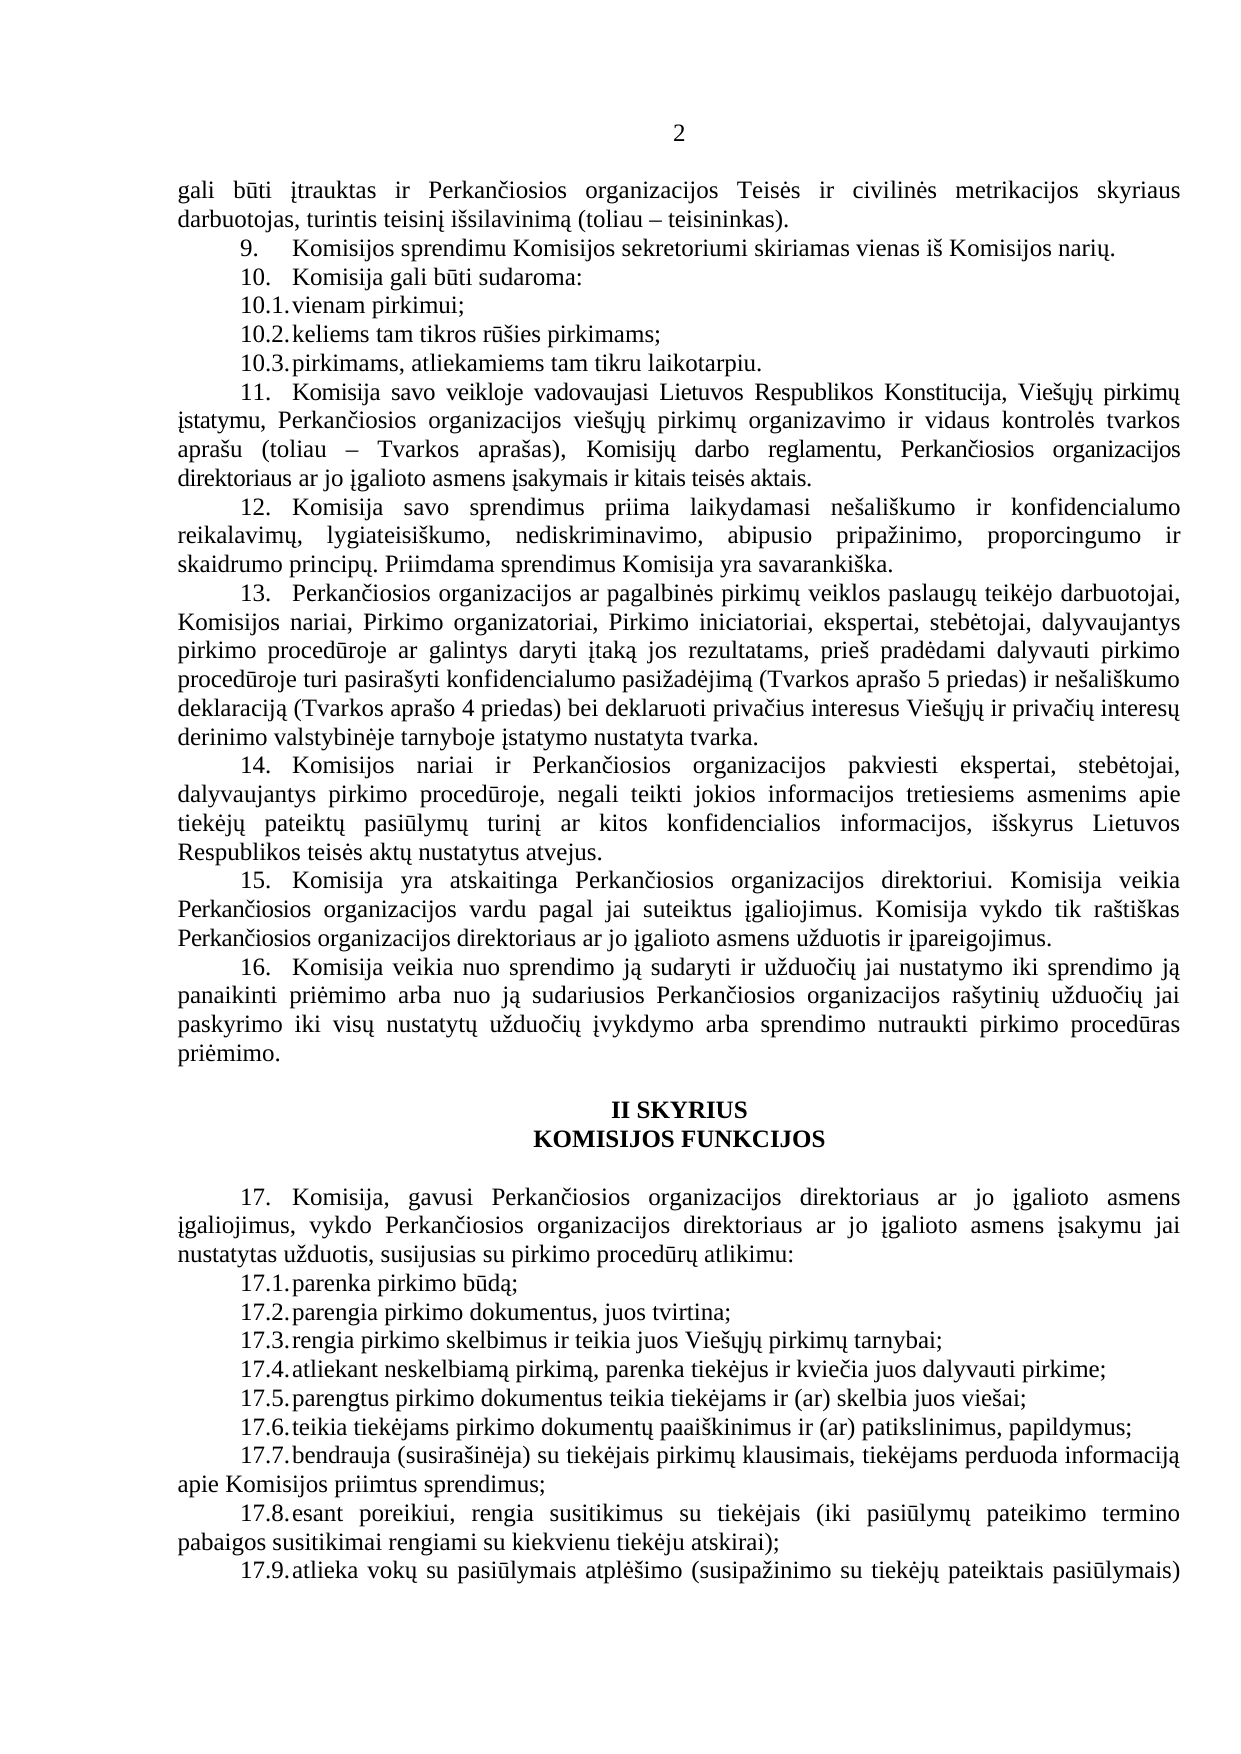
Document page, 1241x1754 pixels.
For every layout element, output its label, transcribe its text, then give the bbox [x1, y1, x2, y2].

text 17.3. rengia pirkimo skelbimus ir teikia juos Viešųjų pirkimų tarnybai; [177, 1326, 1181, 1354]
text 17.7. bendrauja (susirašinėja) su tiekėjais pirkimų klausimais, tiekėjams perduoda informaciją apie Komisijos priimtus sprendimus; [177, 1441, 1181, 1498]
text 17.6. teikia tiekėjams pirkimo dokumentų paaiškinimus ir (ar) patikslinimus, papildymus; [177, 1412, 1181, 1441]
text 14. Komisijos nariai ir Perkančiosios organizacijos pakviesti ekspertai, stebėtojai, dalyvaujantys pirkimo procedūroje, negali teikti jokios informacijos tretiesiems asmenims apie tiekėjų pateiktų pasiūlymų turinį ar kitos konfidencialios informacijos, išskyrus Lietuvos Respublikos teisės aktų nustatytus atvejus. [177, 751, 1181, 866]
text 10.2. keliems tam tikros rūšies pirkimams; [177, 319, 1181, 348]
text 10.3. pirkimams, atliekamiems tam tikru laikotarpiu. [177, 348, 1181, 377]
text 11. Komisija savo veikloje vadovaujasi Lietuvos Respublikos Konstitucija, Viešųjų pirkimų įstatymu, Perkančiosios organizacijos viešųjų pirkimų organizavimo ir vidaus kontrolės tvarkos aprašu (toliau – Tvarkos aprašas), Komisijų darbo reglamentu, Perkančiosios organizacijos direktoriaus ar jo įgalioto asmens įsakymais ir kitais teisės aktais. [177, 377, 1181, 492]
text 17.8. esant poreikiui, rengia susitikimus su tiekėjais (iki pasiūlymų pateikimo termino pabaigos susitikimai rengiami su kiekvienu tiekėju atskirai); [177, 1498, 1181, 1556]
text 17.4. atliekant neskelbiamą pirkimą, parenka tiekėjus ir kviečia juos dalyvauti pirkime; [177, 1354, 1181, 1383]
text 17.1. parenka pirkimo būdą; [177, 1268, 1181, 1297]
text 12. Komisija savo sprendimus priima laikydamasi nešališkumo ir konfidencialumo reikalavimų, lygiateisiškumo, nediskriminavimo, abipusio pripažinimo, proporcingumo ir skaidrumo principų. Priimdama sprendimus Komisija yra savarankiška. [177, 492, 1181, 578]
text gali būti įtrauktas ir Perkančiosios organizacijos Teisės ir civilinės metrikacijos skyriaus darbuotojas, turintis teisinį išsilavinimą (toliau – teisininkas). [177, 176, 1181, 233]
text 10. Komisija gali būti sudaroma: [177, 262, 1181, 291]
text 16. Komisija veikia nuo sprendimo ją sudaryti ir užduočių jai nustatymo iki sprendimo ją panaikinti priėmimo arba nuo ją sudariusios Perkančiosios organizacijos rašytinių užduočių jai paskyrimo iki visų nustatytų užduočių įvykdymo arba sprendimo nutraukti pirkimo procedūras priėmimo. [177, 952, 1181, 1067]
text 17.9. atlieka vokų su pasiūlymais atplėšimo (susipažinimo su tiekėjų pateiktais pasiūlymais) [177, 1556, 1181, 1584]
text 9. Komisijos sprendimu Komisijos sekretoriumi skiriamas vienas iš Komisijos narių. [177, 233, 1181, 262]
text II SKYRIUS [177, 1096, 1181, 1124]
text 13. Perkančiosios organizacijos ar pagalbinės pirkimų veiklos paslaugų teikėjo darbuotojai, Komisijos nariai, Pirkimo organizatoriai, Pirkimo iniciatoriai, ekspertai, stebėtojai, dalyvaujantys pirkimo procedūroje ar galintys daryti įtaką jos rezultatams, prieš pradėdami dalyvauti pirkimo procedūroje turi pasirašyti konfidencialumo pasižadėjimą (Tvarkos aprašo 5 priedas) ir nešališkumo deklaraciją (Tvarkos aprašo 4 priedas) bei deklaruoti privačius interesus Viešųjų ir privačių interesų derinimo valstybinėje tarnyboje įstatymo nustatyta tvarka. [177, 578, 1181, 751]
text KOMISIJOS FUNKCIJOS [177, 1124, 1181, 1153]
text 17. Komisija, gavusi Perkančiosios organizacijos direktoriaus ar jo įgalioto asmens įgaliojimus, vykdo Perkančiosios organizacijos direktoriaus ar jo įgalioto asmens įsakymu jai nustatytas užduotis, susijusias su pirkimo procedūrų atlikimu: [177, 1182, 1181, 1268]
text 17.2. parengia pirkimo dokumentus, juos tvirtina; [177, 1297, 1181, 1326]
text 15. Komisija yra atskaitinga Perkančiosios organizacijos direktoriui. Komisija veikia Perkančiosios organizacijos vardu pagal jai suteiktus įgaliojimus. Komisija vykdo tik raštiškas Perkančiosios organizacijos direktoriaus ar jo įgalioto asmens užduotis ir įpareigojimus. [177, 866, 1181, 952]
text 17.5. parengtus pirkimo dokumentus teikia tiekėjams ir (ar) skelbia juos viešai; [177, 1383, 1181, 1412]
text 10.1. vienam pirkimui; [177, 291, 1181, 319]
